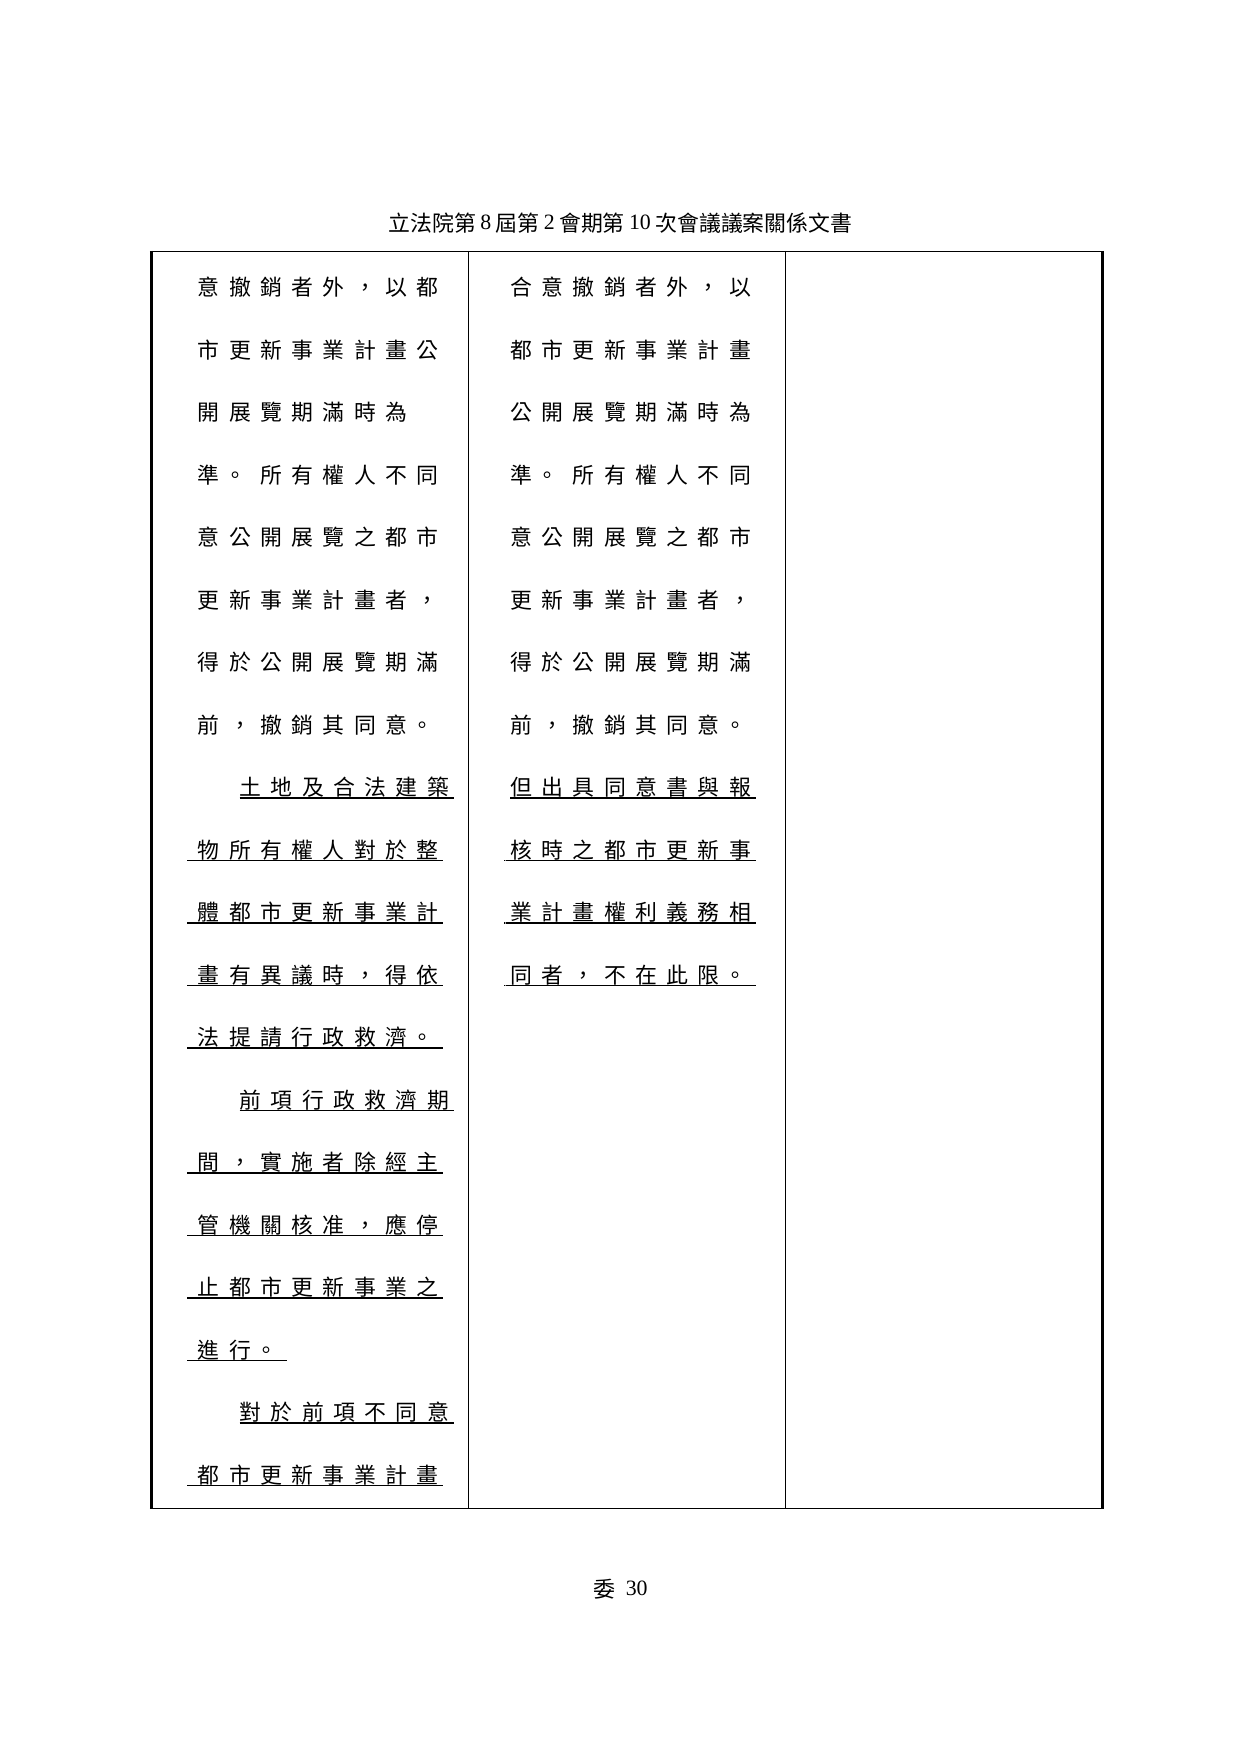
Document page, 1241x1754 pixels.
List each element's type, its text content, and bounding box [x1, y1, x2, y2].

table_cell [786, 252, 1101, 1508]
table_cell 合意撤銷者外，以都市更新事業計畫公開展覽期滿時為準。所有權人不同意公開展覽之都市更新事業計畫者，得於公開展覽期滿前，撤銷其同意。但出具同意書與報核時之都市更新事業計畫權利義務相同者，不在此限。 [469, 252, 785, 1508]
table_cell 意撤銷者外，以都市更新事業計畫公開展覽期滿時為準。所有權人不同意公開展覽之都市更新事業計畫者，得於公開展覽期滿前，撤銷其同意。 土地及合法建築物所有權人對於整體都市更新事業計畫有異議時，得依法提請行政救濟。 前項行政救濟期間，實施者除經主管機關核准，應停止都市更新事業之進行。 對於前項不同意都市更新事業計畫 [153, 252, 468, 1508]
